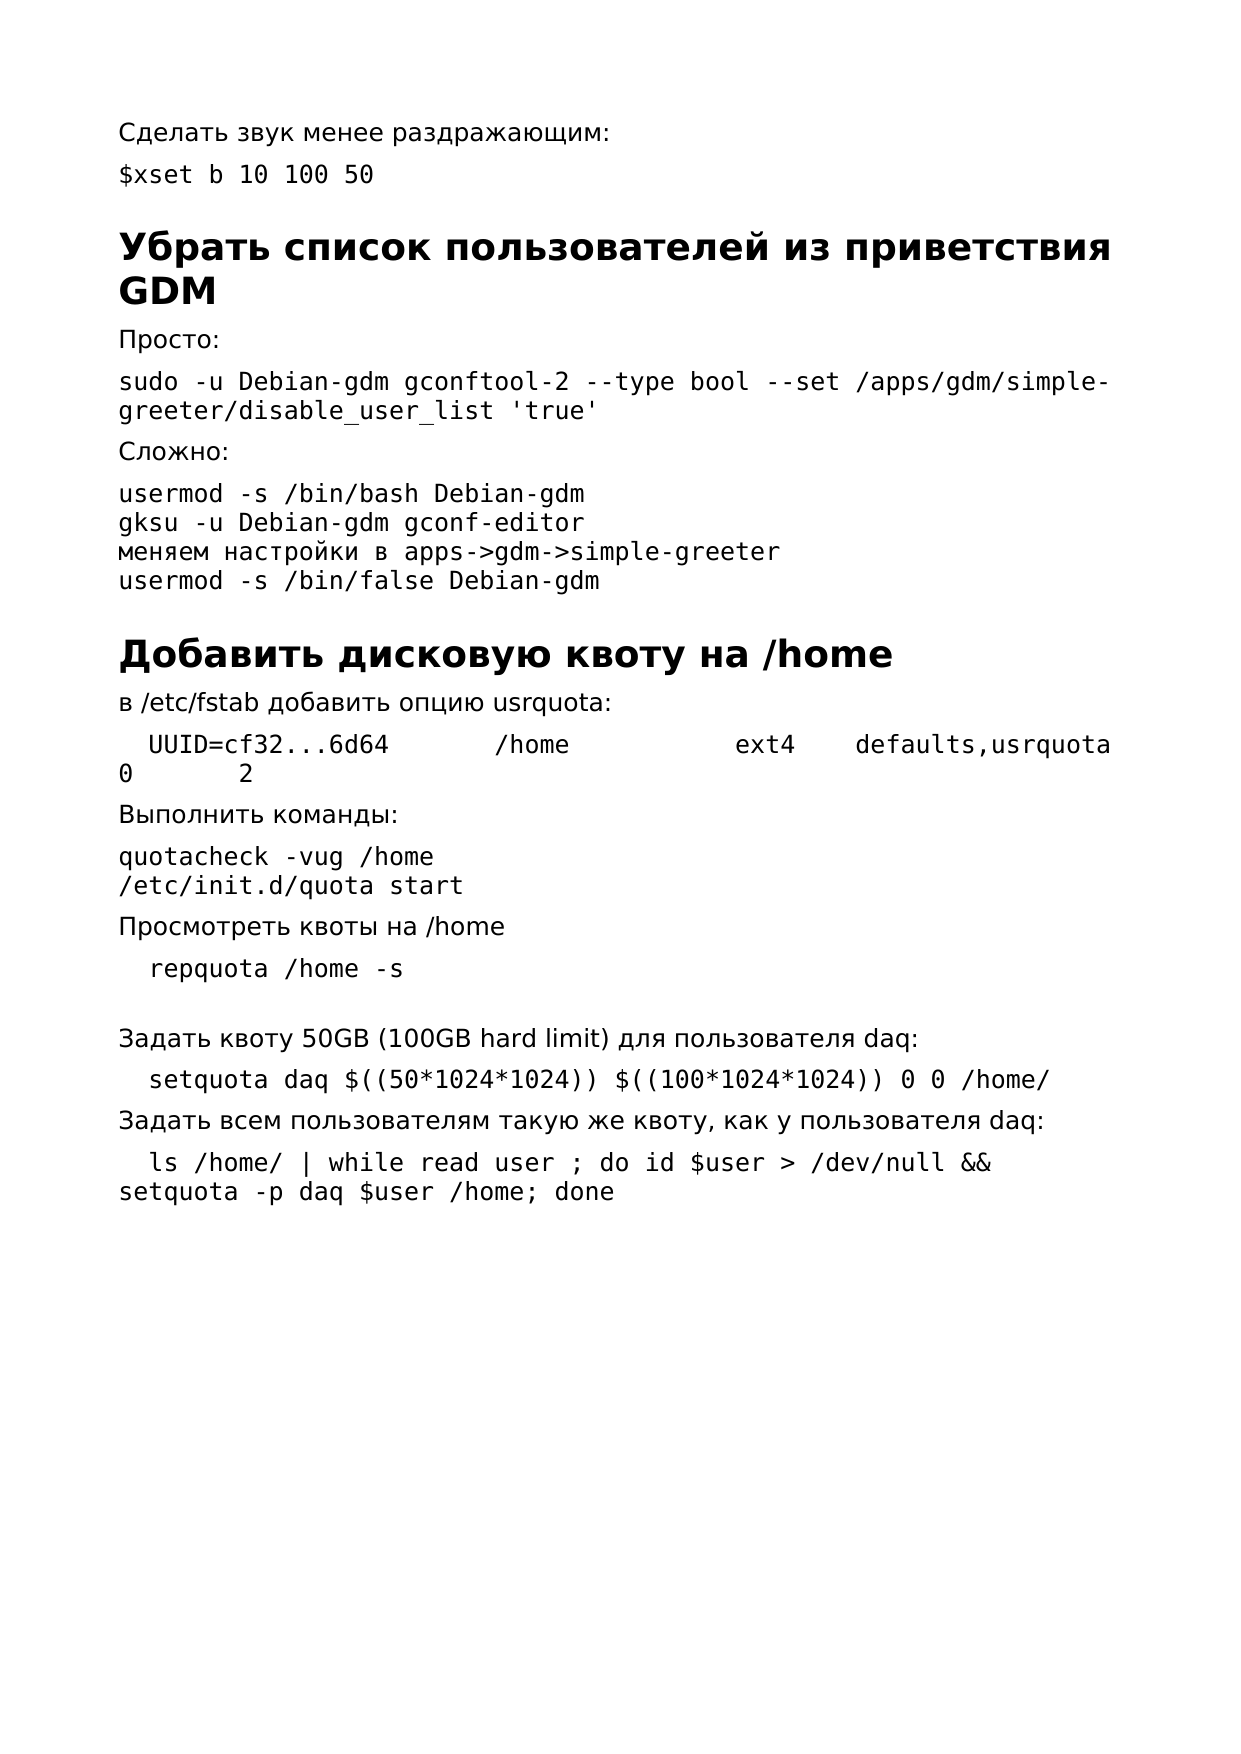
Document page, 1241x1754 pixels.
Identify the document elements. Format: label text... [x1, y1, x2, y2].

subtitle Убрать список пользователей из приветствия GDM [118, 226, 1122, 313]
text UUID=cf32...6d64 /home ext4 defaults,usrquota 0 2 [118, 730, 1122, 788]
text setquota daq $((50*1024*1024)) $((100*1024*1024)) 0 0 /home/ [118, 1066, 1122, 1095]
text quotacheck -vug /home /etc/init.d/quota start [118, 842, 1122, 900]
subtitle Добавить дисковую квоту на /home [118, 632, 1122, 676]
text Задать квоту 50GB (100GB hard limit) для пользователя daq: [118, 1024, 1122, 1053]
text Сделать звук менее раздражающим: [118, 118, 1122, 147]
text Просто: [118, 326, 1122, 355]
text $xset b 10 100 50 [118, 160, 1122, 189]
text Просмотреть квоты на /home [118, 912, 1122, 941]
text Выполнить команды: [118, 800, 1122, 829]
text repquota /home -s [118, 954, 1122, 1012]
text Задать всем пользователям такую же квоту, как у пользователя daq: [118, 1106, 1122, 1136]
text в /etc/fstab добавить опцию usrquota: [118, 688, 1122, 718]
text Сложно: [118, 437, 1122, 466]
text usermod -s /bin/bash Debian-gdm gksu -u Debian-gdm gconf-editor меняем настройки в apps->gdm->simple-greeter usermod -s /bin/false Debian-gdm [118, 479, 1122, 596]
text ls /home/ | while read user ; do id $user > /dev/null && setquota -p daq $user /home; done [118, 1148, 1122, 1206]
text sudo -u Debian-gdm gconftool-2 --type bool --set /apps/gdm/simple-greeter/disable_user_list 'true' [118, 367, 1122, 426]
